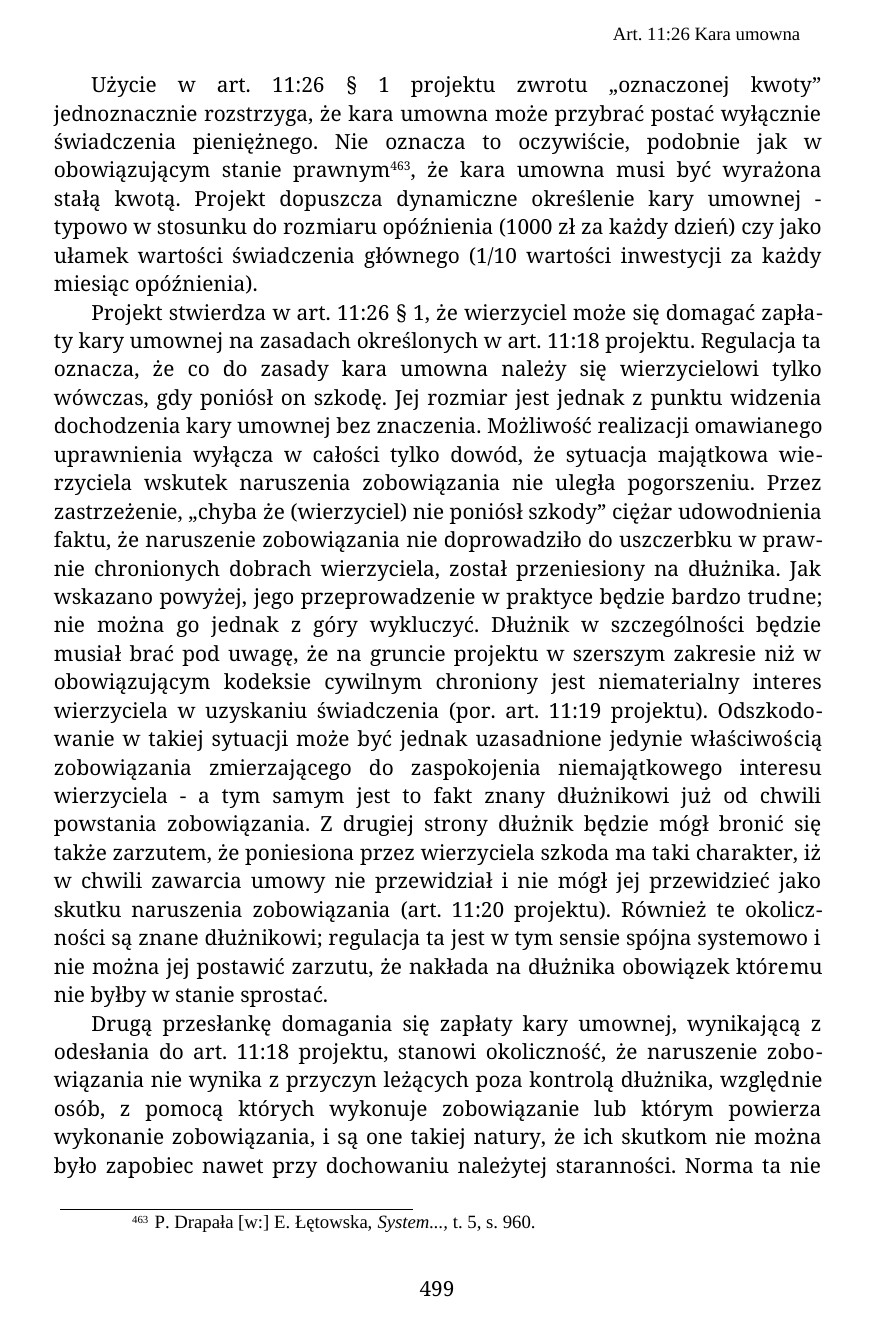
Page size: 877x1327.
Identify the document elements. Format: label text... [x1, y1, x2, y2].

text Drugą przesłankę domagania się zapłaty kary umownej, wynikającą z odesłania do art. 11:18 projektu, stanowi okoliczność, że naruszenie zobo­wiązania nie wynika z przyczyn leżących poza kontrolą dłużnika, względ­nie osób, z pomocą których wykonuje zobowiązanie lub którym powierza wykonanie zobowiązania, i są one takiej natury, że ich skutkom nie można było zapobiec nawet przy dochowaniu należytej staranności. Norma ta nie wyklucza powstania obowiązku zapłaty kary umownej w sytuacji umowne­go nałożenia na dłużnika dalej idącej odpowiedzialności, pod warunkiem dopuszczalności tego typu klauzul w świetle ogólnych przepisów o swobo­dzie umów (pozostających poza regulacją niniejszego projektu). Znaczenie tego odesłania sprowadza się do jednoznacznego powiązania obowiązku zapłaty kary umownej z odpowiedzialnością odszkodowawczą, wynikającą z ustawy lub umowy w tym sensie, że samo zastrzeżenie kary umownej nie [54, 1009, 822, 1183]
text 499 [419, 1274, 461, 1303]
text Użycie w art. 11:26 § 1 projektu zwrotu „oznaczonej kwoty” jednoznacznie rozstrzyga, że kara umowna może przybrać postać wyłącznie świadczenia pieniężnego. Nie oznacza to oczywiście, podobnie jak w obowiązującym sta­nie prawnym463, że kara umowna musi być wyrażona stałą kwotą. Projekt dopuszcza dynamiczne określenie kary umownej - typowo w stosunku do roz­miaru opóźnienia (1000 zł za każdy dzień) czy jako ułamek wartości świad­czenia głównego (1/10 wartości inwestycji za każdy miesiąc opóźnienia). [54, 70, 822, 298]
text Projekt stwierdza w art. 11:26 § 1, że wierzyciel może się domagać zapła­ty kary umownej na zasadach określonych w art. 11:18 projektu. Regulacja ta oznacza, że co do zasady kara umowna należy się wierzycielowi tylko wówczas, gdy poniósł on szkodę. Jej rozmiar jest jednak z punktu widzenia dochodzenia kary umownej bez znaczenia. Możliwość realizacji omawiane­go uprawnienia wyłącza w całości tylko dowód, że sytuacja majątkowa wie­rzyciela wskutek naruszenia zobowiązania nie uległa pogorszeniu. Przez zastrzeżenie, „chyba że (wierzyciel) nie poniósł szkody” ciężar udowodnienia faktu, że naruszenie zobowiązania nie doprowadziło do uszczerbku w praw­nie chronionych dobrach wierzyciela, został przeniesiony na dłużnika. Jak wskazano powyżej, jego przeprowadzenie w praktyce będzie bardzo trud­ne; nie można go jednak z góry wykluczyć. Dłużnik w szczególności będzie musiał brać pod uwagę, że na gruncie projektu w szerszym zakresie niż w obowiązującym kodeksie cywilnym chroniony jest niematerialny interes wierzyciela w uzyskaniu świadczenia (por. art. 11:19 projektu). Odszkodo­wanie w takiej sytuacji może być jednak uzasadnione jedynie właściwoś­cią zobowiązania zmierzającego do zaspokojenia niemajątkowego interesu wierzyciela - a tym samym jest to fakt znany dłużnikowi już od chwili powstania zobowiązania. Z drugiej strony dłużnik będzie mógł bronić się także zarzutem, że poniesiona przez wierzyciela szkoda ma taki charakter, iż w chwili zawarcia umowy nie przewidział i nie mógł jej przewidzieć jako skutku naruszenia zobowiązania (art. 11:20 projektu). Również te okolicz­ności są znane dłużnikowi; regulacja ta jest w tym sensie spójna systemowo i nie można jej postawić zarzutu, że nakłada na dłużnika obowiązek które­mu nie byłby w stanie sprostać. [54, 298, 822, 1009]
text Art. 11:26 Kara umowna [613, 23, 820, 44]
text 463 P. Drapała [w:] E. Łętowska, System..., t. 5, s. 960. [92, 1211, 536, 1233]
